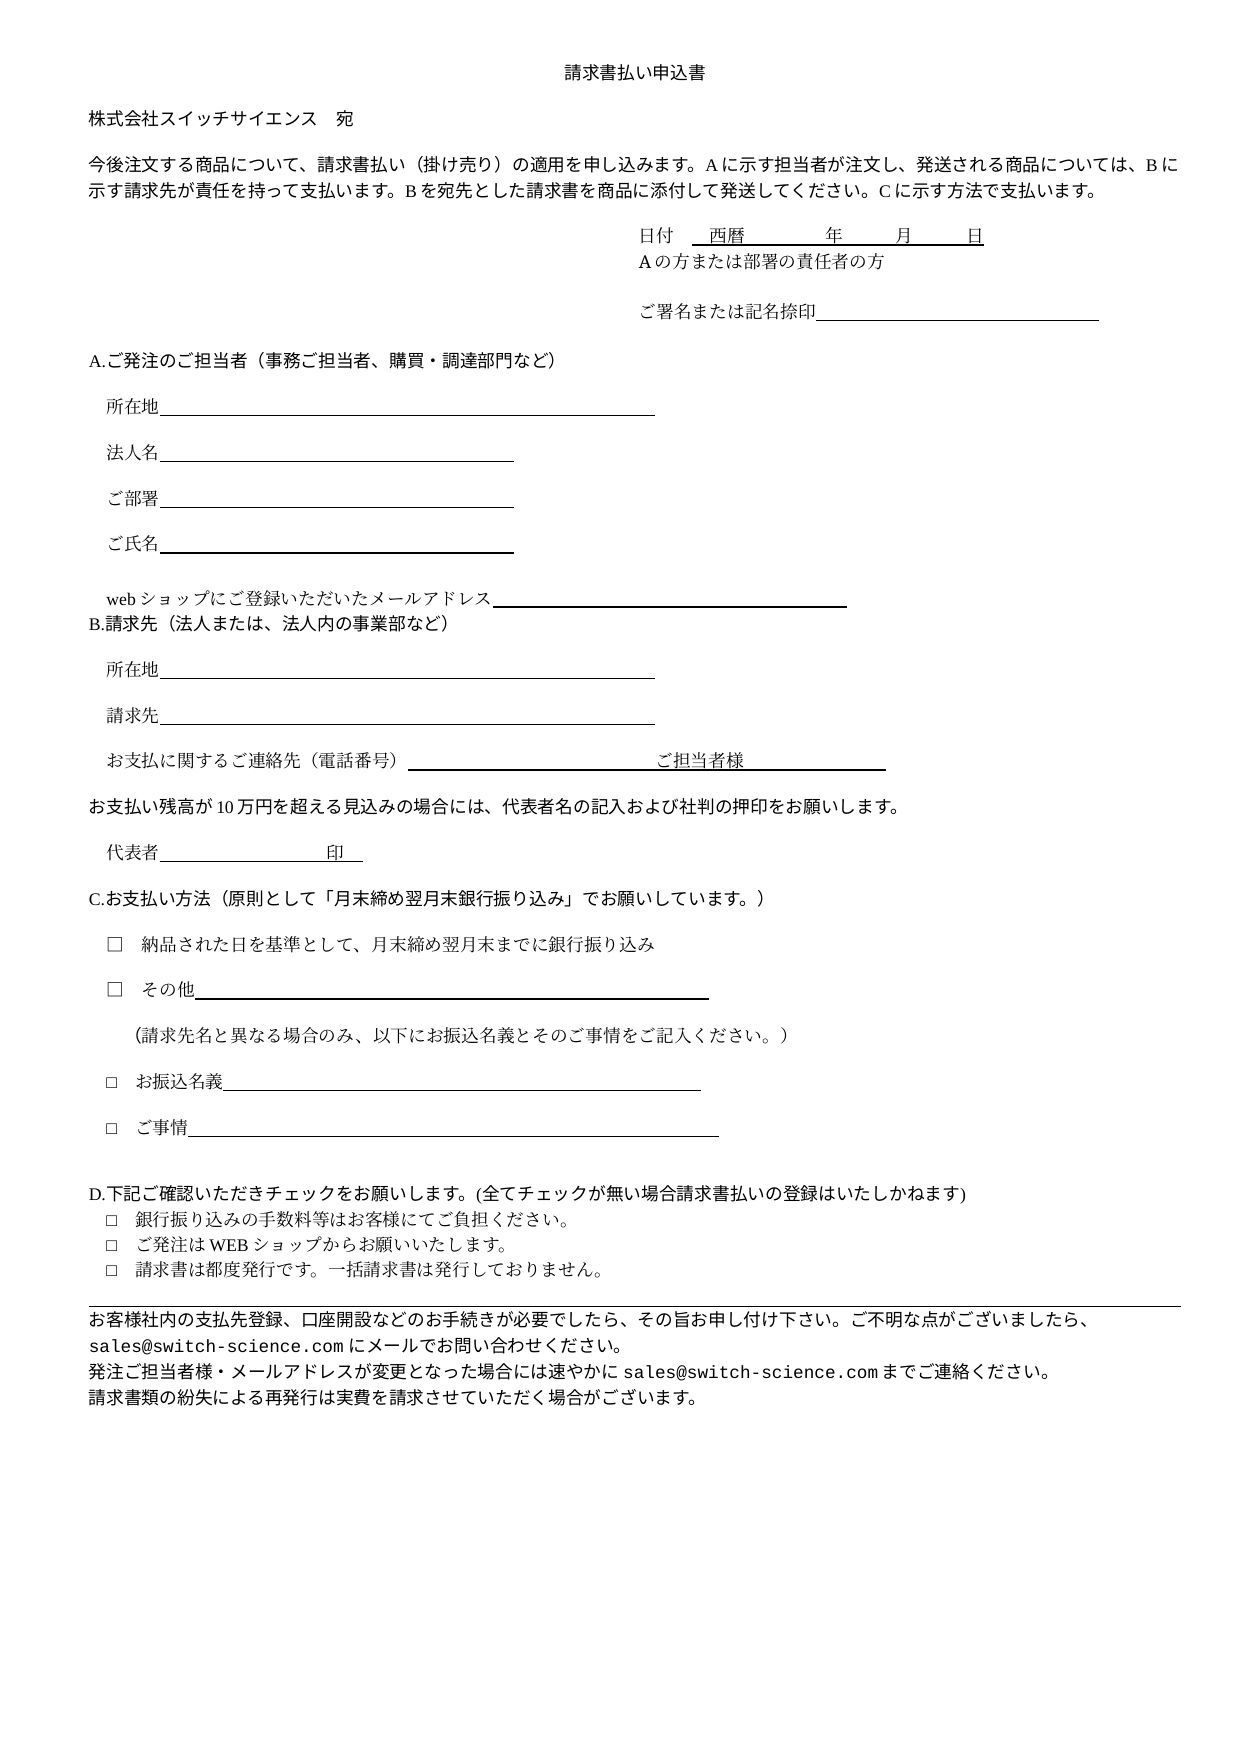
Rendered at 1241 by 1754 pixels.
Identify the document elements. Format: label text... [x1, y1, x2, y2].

text □ 納品された日を基準として、月末締め翌月末までに銀行振り込み [88, 931, 1181, 956]
text A.ご発注のご担当者（事務ご担当者、購買・調達部門など） [88, 347, 1181, 373]
text 法人名 [88, 439, 1181, 464]
text 代表者 印 [88, 839, 1181, 864]
text ご氏名 [88, 530, 1181, 556]
text □ ご事情 [88, 1114, 1181, 1139]
text 今後注文する商品について、請求書払い（掛け売り）の適用を申し込みます。Aに示す担当者が注文し、発送される商品については、Bに示す請求先が責任を持って支払います。Bを宛先とした請求書を商品に添付して発送してください。Cに示す方法で支払います。 [88, 151, 1181, 202]
text □ ご発注はWEBショップからお願いいたします。 [88, 1231, 1181, 1256]
text 所在地 [88, 393, 1181, 419]
text B.請求先（法人または、法人内の事業部など） [88, 610, 1181, 636]
text □ 請求書は都度発行です。一括請求書は発行しておりません。 [88, 1256, 1181, 1282]
text □ その他 [88, 976, 1181, 1002]
text C.お支払い方法（原則として「月末締め翌月末銀行振り込み」でお願いしています。） [88, 885, 1181, 910]
text ご署名または記名捺印 [638, 298, 1181, 323]
text ご部署 [88, 485, 1181, 510]
text Aの方または部署の責任者の方 [638, 248, 1181, 273]
text お客様社内の支払先登録、口座開設などのお手続きが必要でしたら、その旨お申し付け下さい。ご不明な点がございましたら、sales@switch-science.com にメールでお問い合わせください。 [88, 1306, 1181, 1358]
text （請求先名と異なる場合のみ、以下にお振込名義とそのご事情をご記入ください。） [88, 1022, 1181, 1048]
text 請求書払い申込書 [88, 59, 1181, 85]
text 請求先 [88, 702, 1181, 727]
text □ お振込名義 [88, 1068, 1181, 1093]
text webショップにご登録いただいたメールアドレス [88, 584, 1181, 610]
text 株式会社スイッチサイエンス 宛 [88, 105, 1181, 131]
text 日付 西暦 年 月 日 [638, 222, 1181, 248]
text □ 銀行振り込みの手数料等はお客様にてご負担ください。 [88, 1206, 1181, 1231]
text 所在地 [88, 656, 1181, 681]
text お支払い残高が10万円を超える見込みの場合には、代表者名の記入および社判の押印をお願いします。 [88, 793, 1181, 819]
text 発注ご担当者様・メールアドレスが変更となった場合には速やかにsales@switch-science.comまでご連絡ください。 [88, 1358, 1181, 1384]
text 請求書類の紛失による再発行は実費を請求させていただく場合がございます。 [88, 1384, 1181, 1409]
text D.下記ご確認いただきチェックをお願いします。(全てチェックが無い場合請求書払いの登録はいたしかねます) [88, 1180, 1181, 1206]
text お支払に関するご連絡先（電話番号） ご担当者様 [88, 747, 1181, 773]
